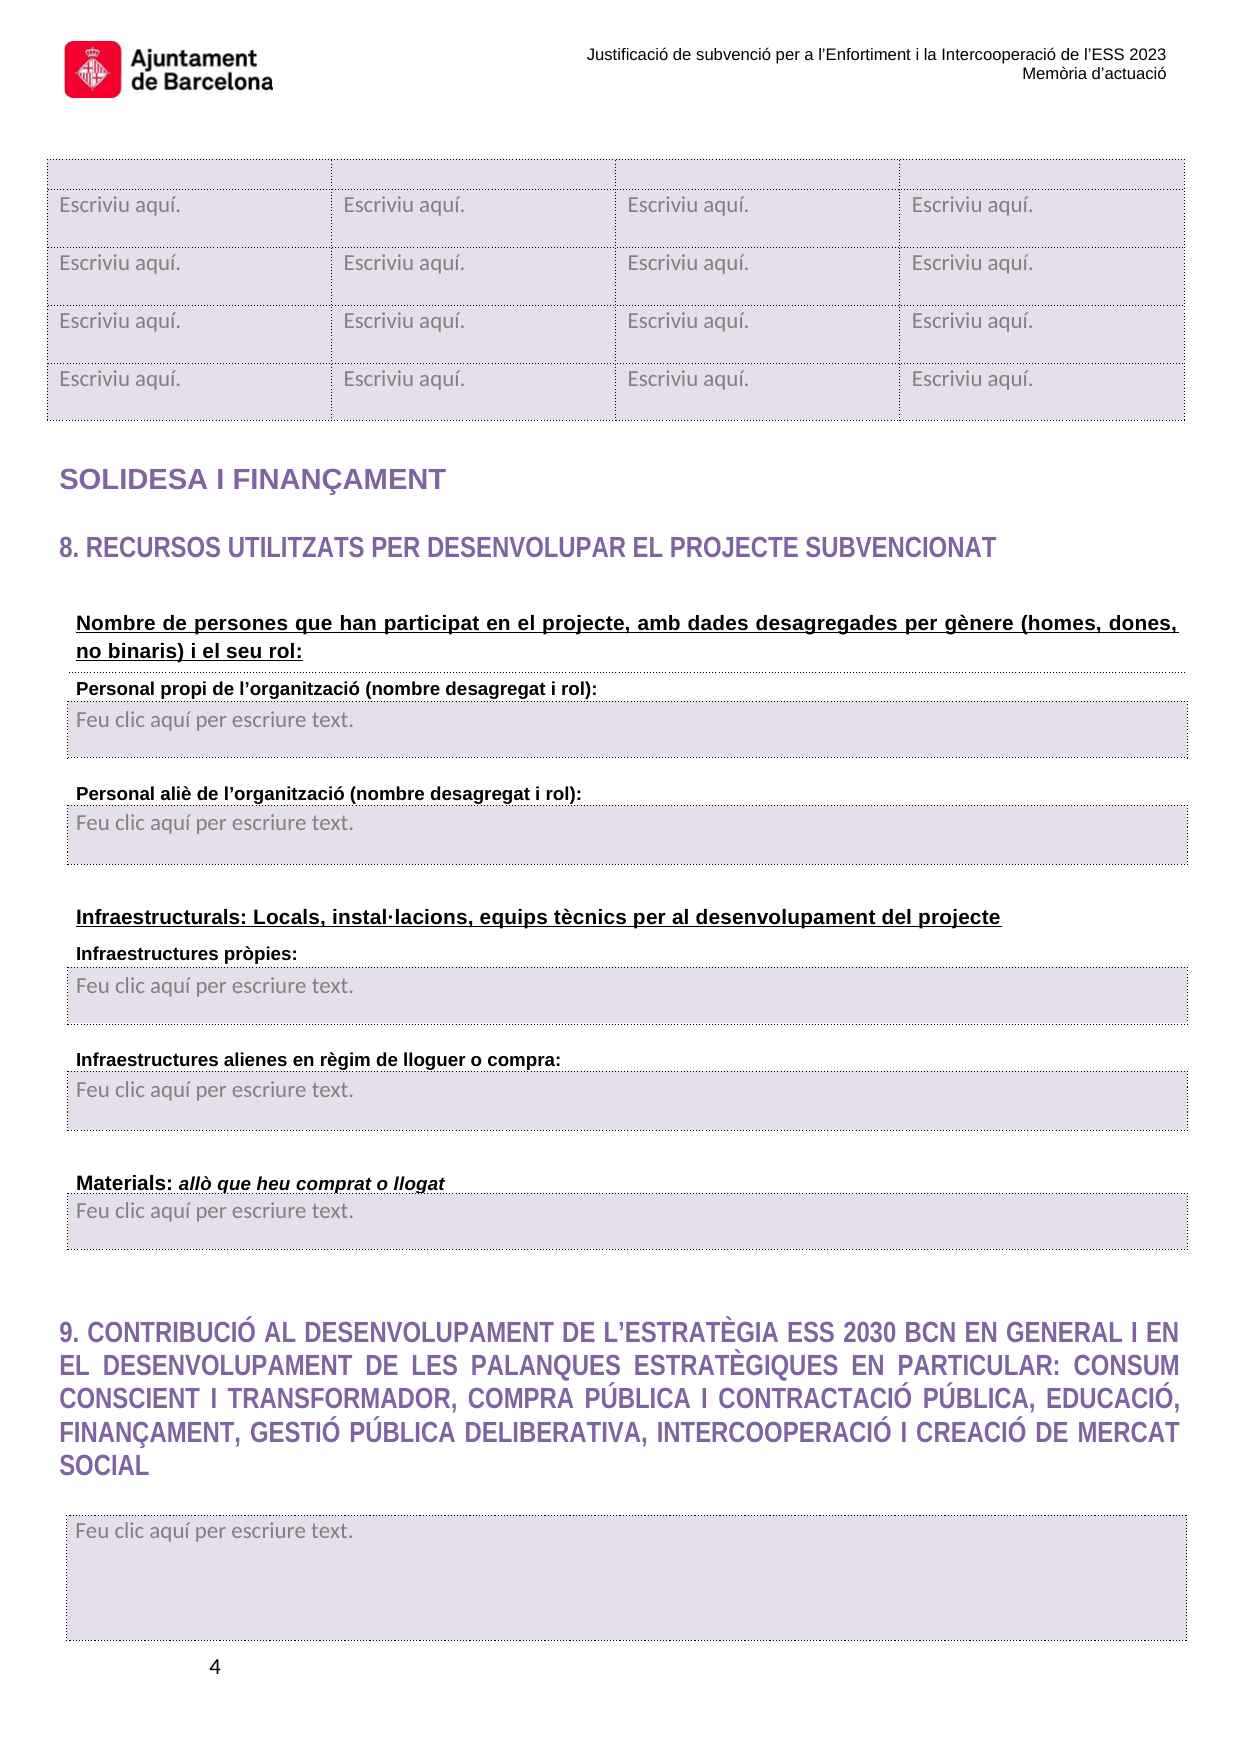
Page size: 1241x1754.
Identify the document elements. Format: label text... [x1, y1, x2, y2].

text 9. CONTRIBUCIÓ AL DESENVOLUPAMENT DE L’ESTRATÈGIA ESS 2030 BCN EN GENERAL I EN EL DESENVOLUPAMENT DE LES PALANQUES ESTRATÈGIQUES EN PARTICULAR: CONSUM CONSCIENT I TRANSFORMADOR, COMPRA PÚBLICA I CONTRACTACIÓ PÚBLICA, EDUCACIÓ, FINANÇAMENT, GESTIÓ PÚBLICA DELIBERATIVA, INTERCOOPERACIÓ I CREACIÓ DE MERCAT SOCIAL [59, 1315, 1181, 1482]
table_header Materials: allò que heu comprat o llogat [68, 1163, 1187, 1192]
table_cell [616, 159, 900, 189]
text 8. RECURSOS UTILITZATS PER DESENVOLUPAR EL PROJECTE SUBVENCIONAT [59, 531, 1181, 564]
table_cell Escriviu aquí. [616, 363, 900, 420]
table_cell [47, 159, 331, 189]
table_cell Escriviu aquí. [331, 363, 616, 420]
table_cell Escriviu aquí. [331, 189, 616, 247]
table_cell Escriviu aquí. [616, 247, 900, 305]
table_cell Feu clic aquí per escriure text. [68, 805, 1187, 864]
table_cell Feu clic aquí per escriure text. [68, 701, 1187, 757]
table_cell [68, 1249, 1187, 1255]
table_cell Escriviu aquí. [900, 189, 1184, 247]
table_cell Escriviu aquí. [331, 247, 616, 305]
table_cell Feu clic aquí per escriure text. [68, 967, 1187, 1023]
table_cell Escriviu aquí. [47, 189, 331, 247]
table_cell Feu clic aquí per escriure text. [68, 1071, 1187, 1130]
table_cell Escriviu aquí. [331, 305, 616, 363]
table_header Feu clic aquí per escriure text. [67, 1515, 1187, 1640]
table_cell Escriviu aquí. [900, 363, 1184, 420]
table_cell Infraestructures pròpies: [68, 938, 1187, 967]
table_cell Escriviu aquí. [616, 305, 900, 363]
table_header Nombre de persones que han participat en el projecte, amb dades desagregades per gènere (homes, dones, no binaris) i el seu rol: [68, 600, 1187, 672]
table_cell [900, 159, 1184, 189]
table_cell [68, 864, 1187, 870]
table_cell Escriviu aquí. [47, 305, 331, 363]
table_header Infraestructurals: Locals, instal·lacions, equips tècnics per al desenvolupament del projecte [68, 896, 1187, 938]
table_cell [331, 159, 616, 189]
table_cell Escriviu aquí. [900, 305, 1184, 363]
table_cell Infraestructures alienes en règim de lloguer o compra: [68, 1024, 1187, 1071]
table_cell Escriviu aquí. [616, 189, 900, 247]
table_cell Personal aliè de l’organització (nombre desagregat i rol): [68, 757, 1187, 804]
table_cell Escriviu aquí. [47, 247, 331, 305]
table_cell Feu clic aquí per escriure text. [68, 1193, 1187, 1249]
table_cell Personal propi de l’organització (nombre desagregat i rol): [68, 672, 1187, 701]
table_cell Escriviu aquí. [47, 363, 331, 420]
picture [64, 41, 273, 98]
text SOLIDESA I FINANÇAMENT [59, 462, 1181, 495]
table_cell [68, 1130, 1187, 1136]
table_cell Escriviu aquí. [900, 247, 1184, 305]
